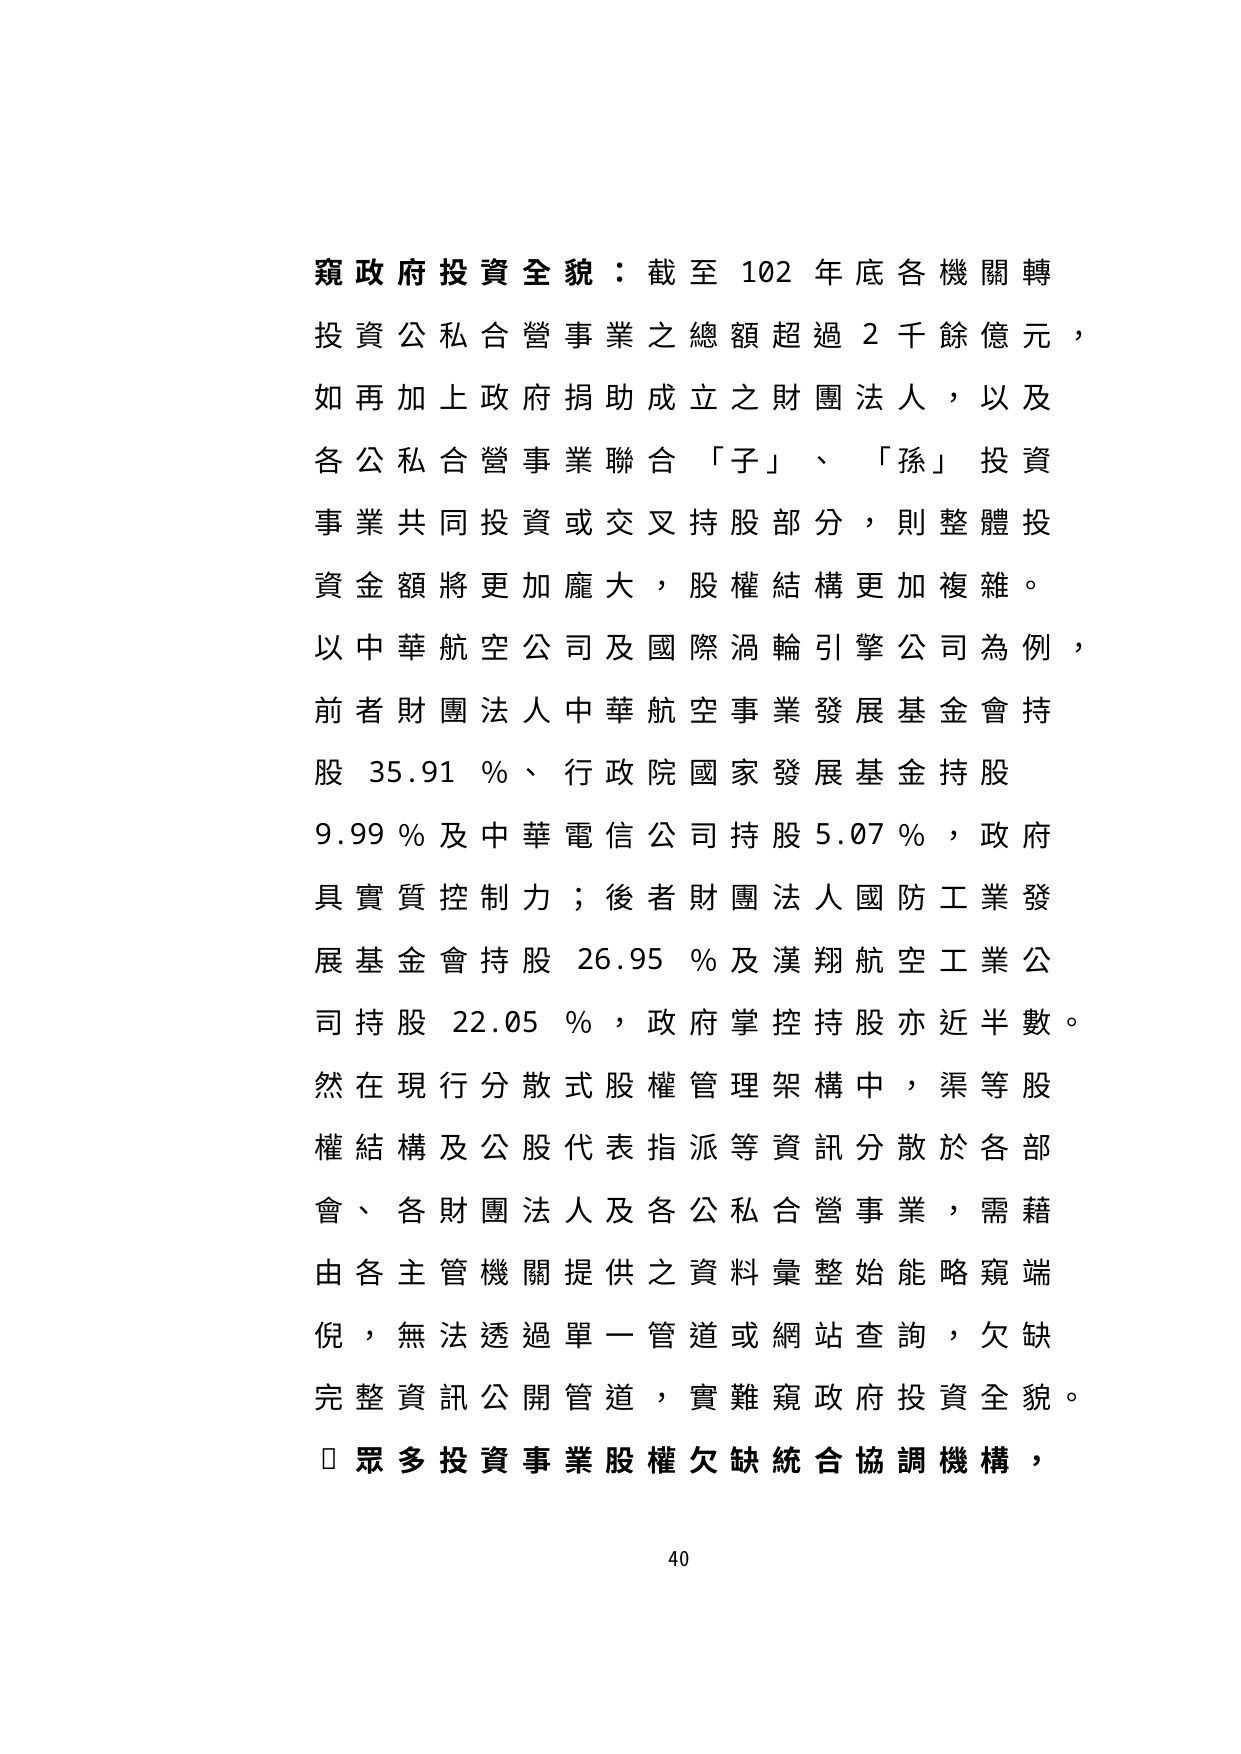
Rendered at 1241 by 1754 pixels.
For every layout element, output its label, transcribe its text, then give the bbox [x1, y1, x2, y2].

text 透過不同部門、機構或法人，直接或間接投資公私合營事業，然透明度不足，難窺政府投資全貌：截至102年底各機關轉投資公私合營事業之總額超過2千餘億元，如再加上政府捐助成立之財團法人，以及各公私合營事業聯合「子」、「孫」投資事業共同投資或交叉持股部分，則整體投資金額將更加龐大，股權結構更加複雜。以中華航空公司及國際渦輪引擎公司為例，前者財團法人中華航空事業發展基金會持股35.91％、行政院國家發展基金持股9.99％及中華電信公司持股5.07％，政府具實質控制力；後者財團法人國防工業發展基金會持股26.95％及漢翔航空工業公司持股22.05％，政府掌控持股亦近半數。然在現行分散式股權管理架構中，渠等股權結構及公股代表指派等資訊分散於各部會、各財團法人及各公私合營事業，需藉由各主管機關提供之資料彙整始能略窺端倪，無法透過單一管道或網站查詢，欠缺完整資訊公開管道，實難窺政府投資全貌。 [271, 229, 1058, 1417]
text 眾多投資事業股權欠缺統合協調機構， [271, 1417, 1058, 1479]
